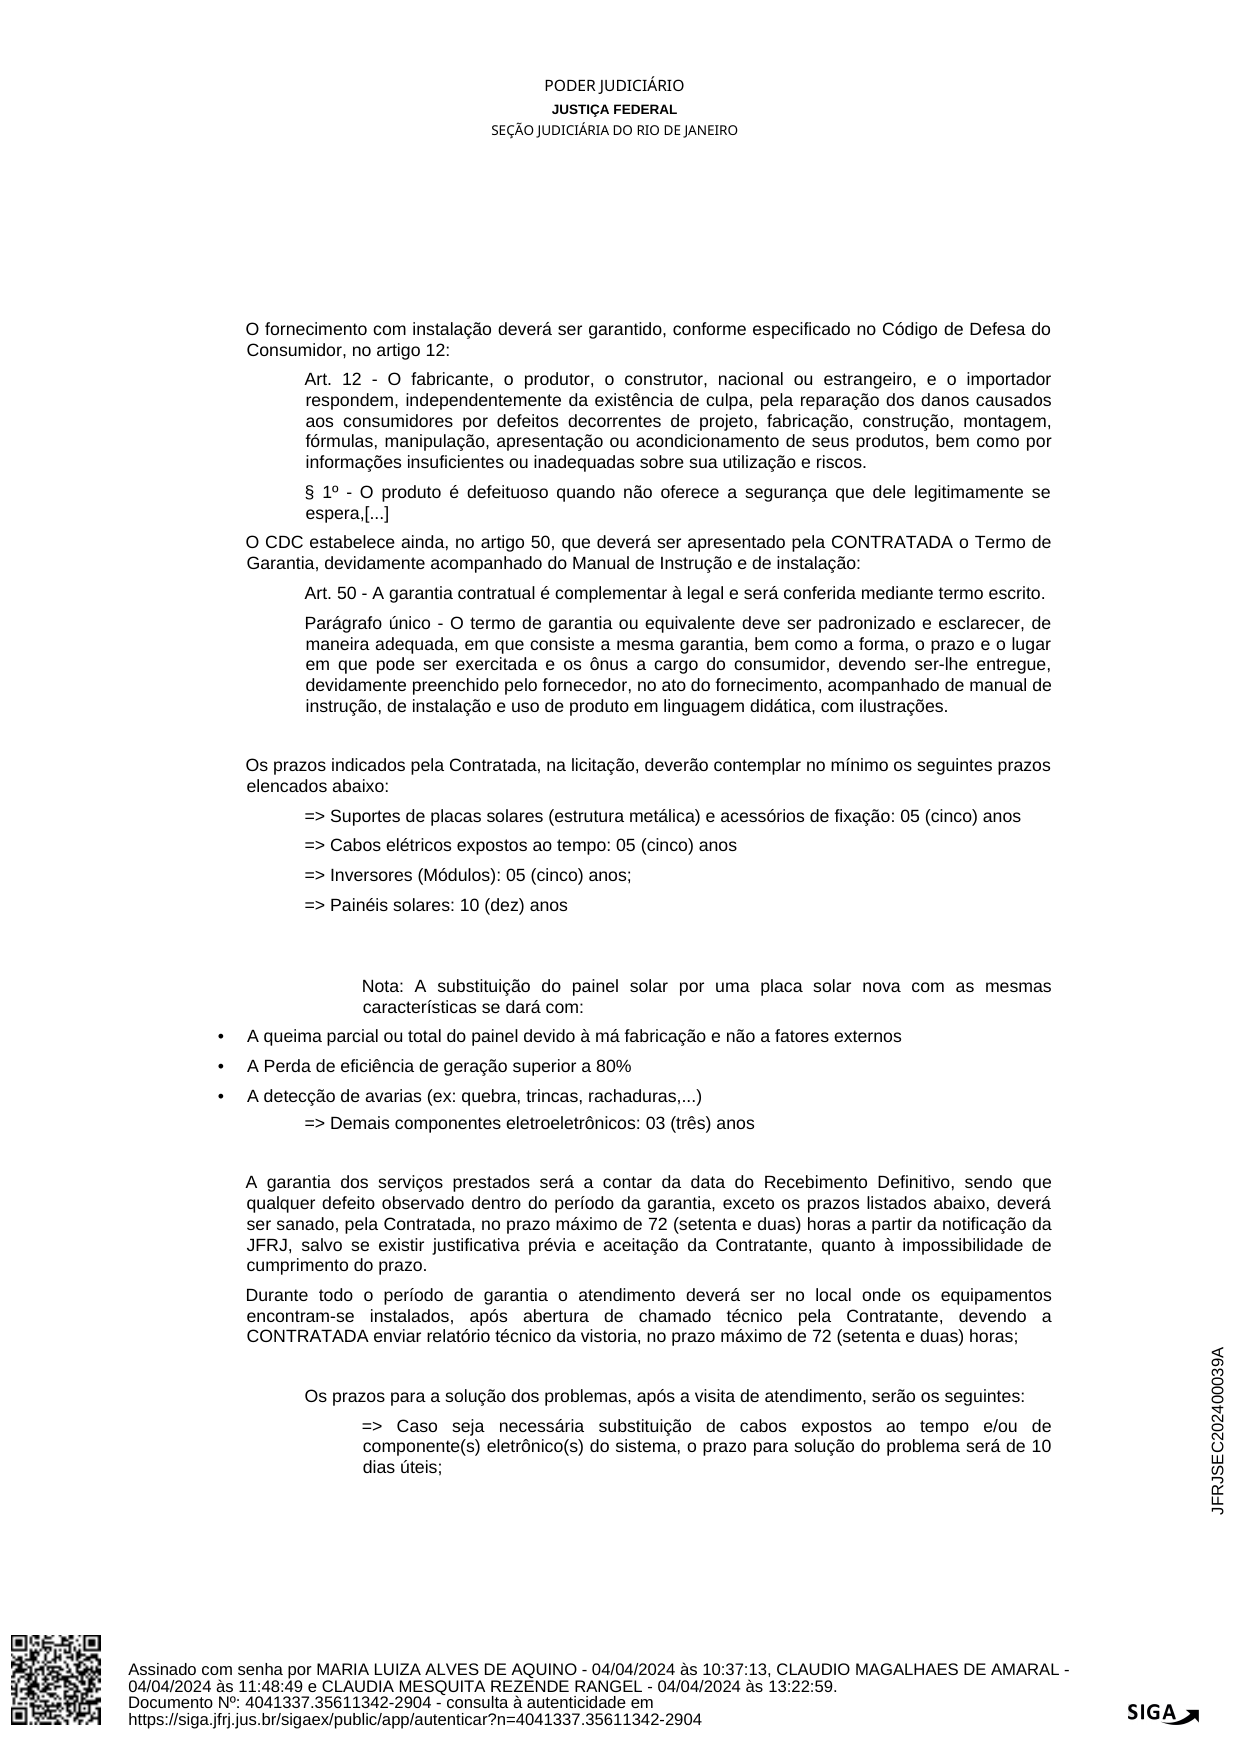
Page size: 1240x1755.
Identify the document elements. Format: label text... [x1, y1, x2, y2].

text Art. 50 - A garantia contratual é complementar à legal e será conferida mediante termo escrito. [304, 583, 1052, 603]
text => Caso seja necessária substituição de cabos expostos ao tempo e/ou de componente(s) eletrônico(s) do sistema, o prazo para solução do problema será de 10 dias úteis; [362, 1415, 1052, 1477]
text Os prazos indicados pela Contratada, na licitação, deverão contemplar no mínimo os seguintes prazos elencados abaixo: [245, 755, 1052, 796]
text => Painéis solares: 10 (dez) anos [304, 895, 1052, 915]
text O CDC estabelece ainda, no artigo 50, que deverá ser apresentado pela CONTRATADA o Termo de Garantia, devidamente acompanhado do Manual de Instrução e de instalação: [245, 532, 1052, 573]
list A Perda de eficiência de geração superior a 80% [218, 1056, 1052, 1076]
text Nota: A substituição do painel solar por uma placa solar nova com as mesmas características se dará com: [362, 976, 1052, 1017]
text Parágrafo único - O termo de garantia ou equivalente deve ser padronizado e esclarecer, de maneira adequada, em que consiste a mesma garantia, bem como a forma, o prazo e o lugar em que pode ser exercitada e os ônus a cargo do consumidor, devendo ser-lhe entregue, devidamente preenchido pelo fornecedor, no ato do fornecimento, acompanhado de manual de instrução, de instalação e uso de produto em linguagem didática, com ilustrações. [304, 613, 1052, 716]
text Os prazos para a solução dos problemas, após a visita de atendimento, serão os seguintes: [304, 1386, 1052, 1406]
text A garantia dos serviços prestados será a contar da data do Recebimento Definitivo, sendo que qualquer defeito observado dentro do período da garantia, exceto os prazos listados abaixo, deverá ser sanado, pela Contratada, no prazo máximo de 72 (setenta e duas) horas a partir da notificação da JFRJ, salvo se existir justificativa prévia e aceitação da Contratante, quanto à impossibilidade de cumprimento do prazo. [245, 1172, 1052, 1275]
text § 1º - O produto é defeituoso quando não oferece a segurança que dele legitimamente se espera,[...] [304, 482, 1052, 523]
text => Demais componentes eletroeletrônicos: 03 (três) anos [304, 1113, 1052, 1133]
text Durante todo o período de garantia o atendimento deverá ser no local onde os equipamentos encontram-se instalados, após abertura de chamado técnico pela Contratante, devendo a CONTRATADA enviar relatório técnico da vistoria, no prazo máximo de 72 (setenta e duas) horas; [245, 1285, 1052, 1347]
text Art. 12 - O fabricante, o produtor, o construtor, nacional ou estrangeiro, e o importador respondem, independentemente da existência de culpa, pela reparação dos danos causados aos consumidores por defeitos decorrentes de projeto, fabricação, construção, montagem, fórmulas, manipulação, apresentação ou acondicionamento de seus produtos, bem como por informações insuficientes ou inadequadas sobre sua utilização e riscos. [304, 369, 1052, 472]
list A queima parcial ou total do painel devido à má fabricação e não a fatores externos [218, 1026, 1052, 1047]
text O fornecimento com instalação deverá ser garantido, conforme especificado no Código de Defesa do Consumidor, no artigo 12: [245, 318, 1052, 360]
list A detecção de avarias (ex: quebra, trincas, rachaduras,...) [218, 1086, 1052, 1106]
text => Suportes de placas solares (estrutura metálica) e acessórios de fixação: 05 (cinco) anos [304, 805, 1052, 826]
text => Inversores (Módulos): 05 (cinco) anos; [304, 865, 1052, 885]
text => Cabos elétricos expostos ao tempo: 05 (cinco) anos [304, 835, 1052, 856]
